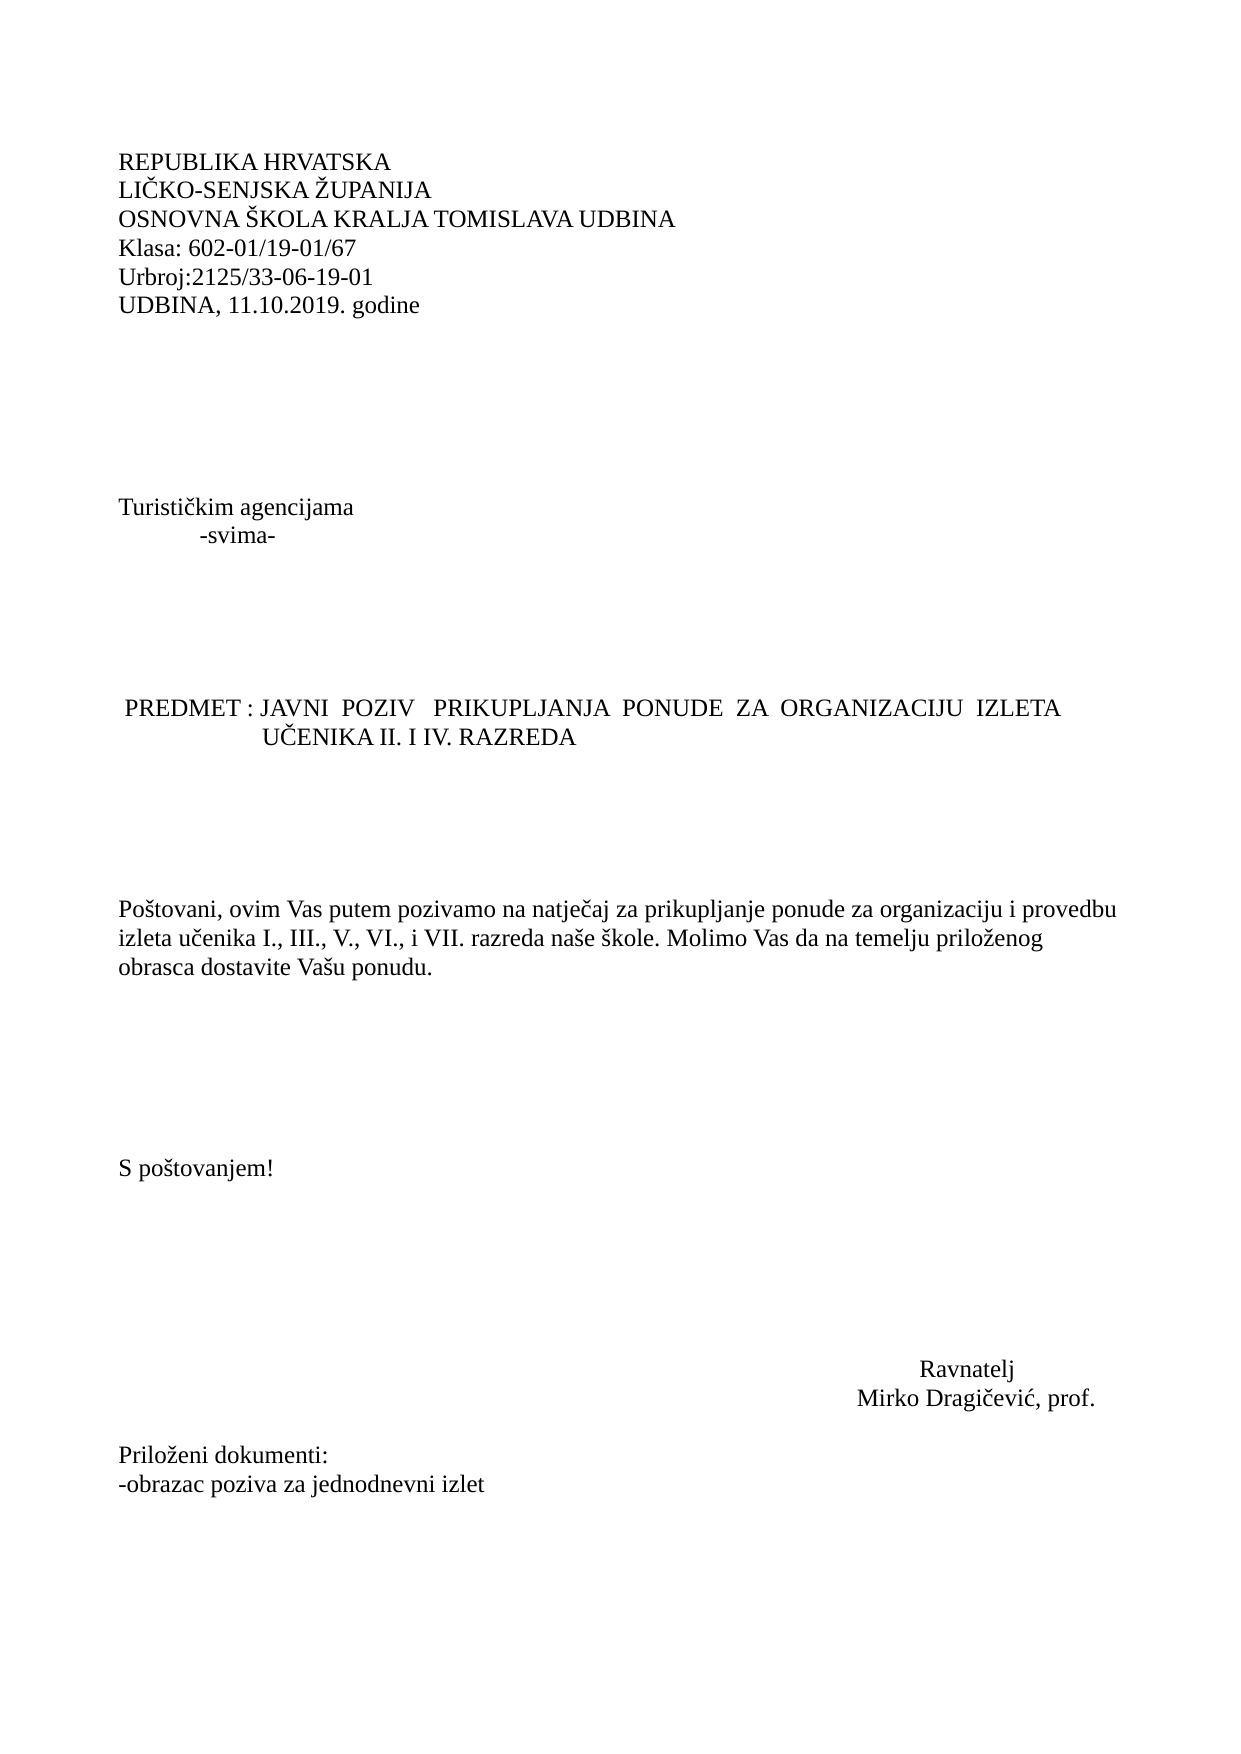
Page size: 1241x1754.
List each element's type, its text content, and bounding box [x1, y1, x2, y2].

text UDBINA, 11.10.2019. godine [118, 291, 1122, 319]
text UČENIKA II. I IV. RAZREDA [118, 722, 1122, 751]
text S poštovanjem! [118, 1153, 1122, 1182]
text OSNOVNA ŠKOLA KRALJA TOMISLAVA UDBINA [118, 204, 1122, 233]
text Mirko Dragičević, prof. [118, 1383, 1122, 1412]
text Poštovani, ovim Vas putem pozivamo na natječaj za prikupljanje ponude za organizaciju i provedbu izleta učenika I., III., V., VI., i VII. razreda naše škole. Molimo Vas da na temelju priloženog obrasca dostavite Vašu ponudu. [118, 894, 1122, 981]
text Klasa: 602-01/19-01/67 [118, 233, 1122, 262]
text Ravnatelj [118, 1354, 1122, 1383]
text LIČKO-SENJSKA ŽUPANIJA [118, 176, 1122, 204]
text PREDMET : JAVNI POZIV PRIKUPLJANJA PONUDE ZA ORGANIZACIJU IZLETA [118, 693, 1122, 722]
text -obrazac poziva za jednodnevni izlet [118, 1469, 1122, 1498]
text Turističkim agencijama [118, 492, 1122, 521]
text -svima- [118, 521, 1122, 549]
text Urbroj:2125/33-06-19-01 [118, 262, 1122, 291]
text REPUBLIKA HRVATSKA [118, 147, 1122, 176]
text Priloženi dokumenti: [118, 1441, 1122, 1469]
